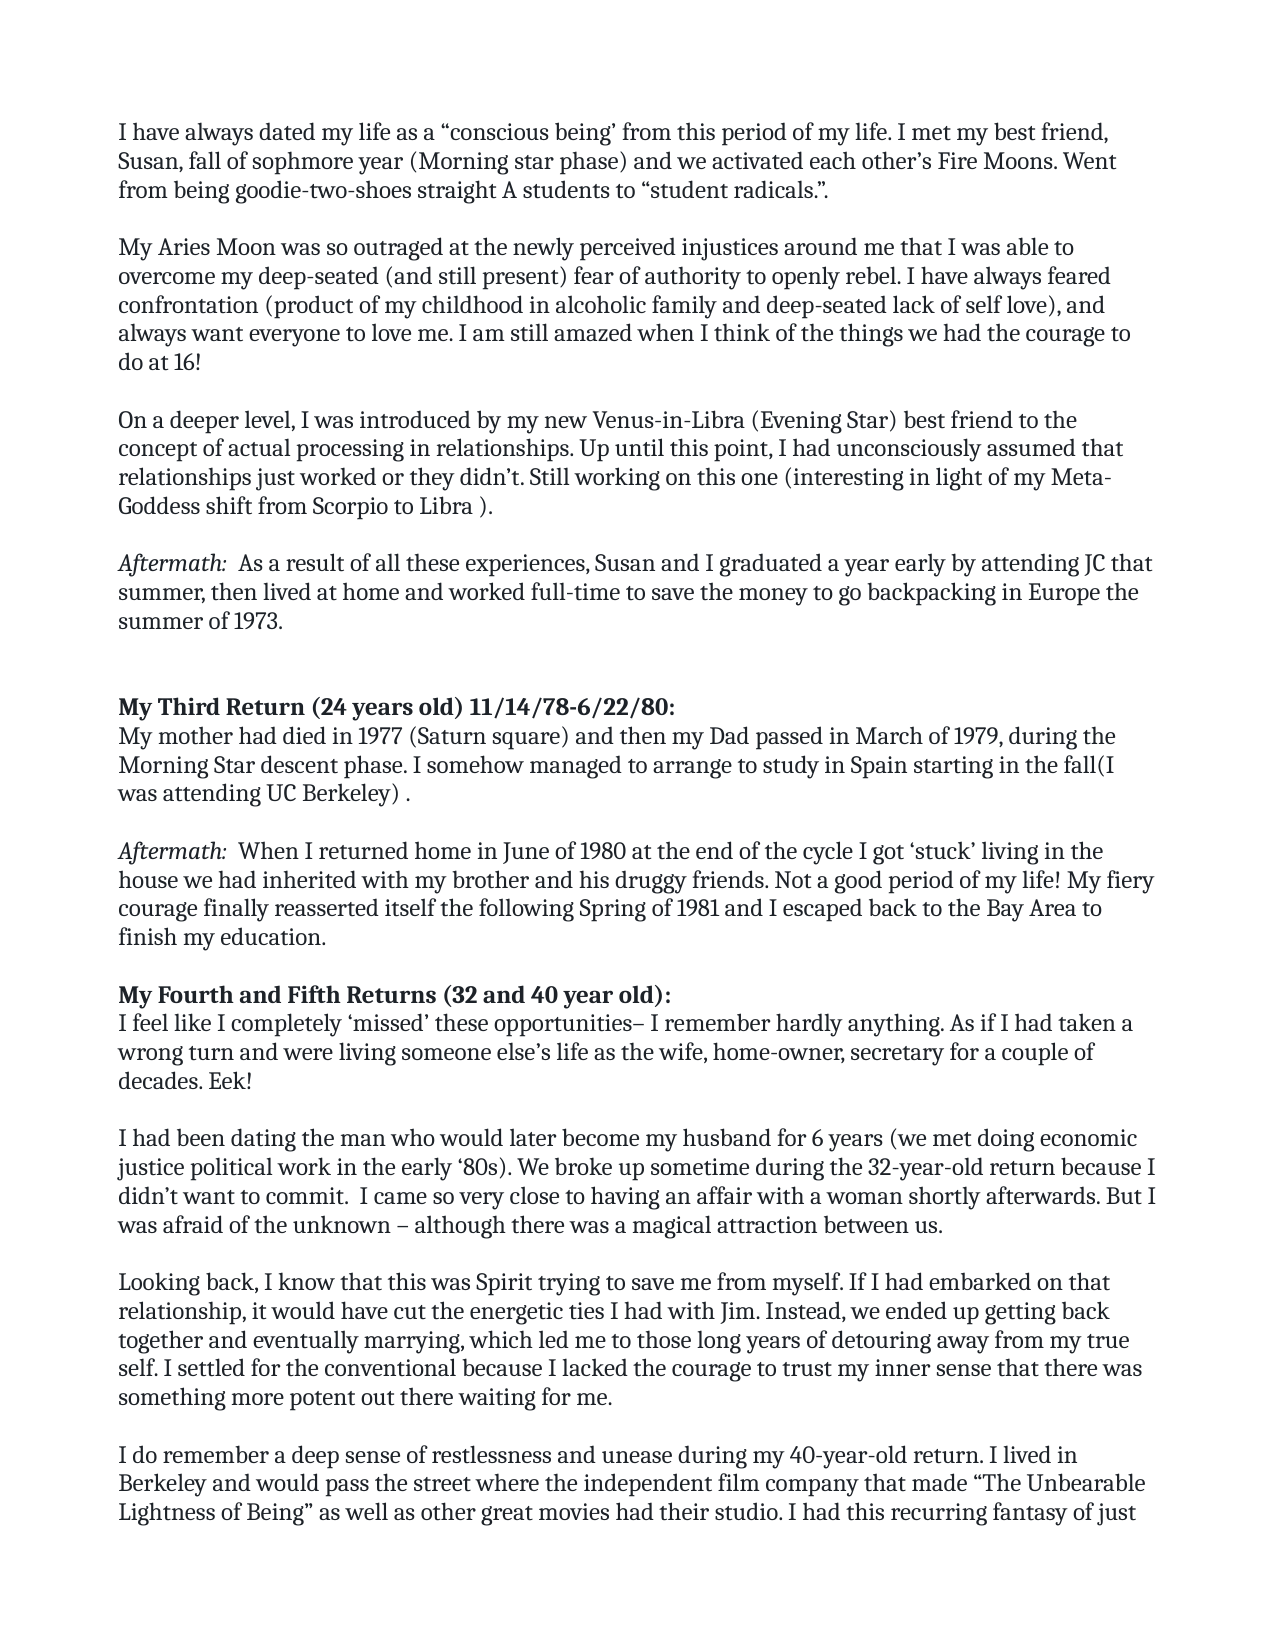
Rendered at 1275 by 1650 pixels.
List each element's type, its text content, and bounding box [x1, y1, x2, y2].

text Looking back, I know that this was Spirit trying to save me from myself. If I had embarked on that relationship, it would have cut the energetic ties I had with Jim. Instead, we ended up getting back together and eventually marrying, which led me to those long years of detouring away from my true self. I settled for the conventional because I lacked the courage to trust my inner sense that there was something more potent out there waiting for me. [118, 1268, 1157, 1412]
text I do remember a deep sense of restlessness and unease during my 40-year-old return. I lived in Berkeley and would pass the street where the independent film company that made “The Unbearable Lightness of Being” as well as other great movies had their studio. I had this recurring fantasy of just [118, 1441, 1157, 1527]
text My Fourth and Fifth Returns (32 and 40 year old): [118, 981, 1157, 1009]
text I feel like I completely ‘missed’ these opportunities– I remember hardly anything. As if I had taken a wrong turn and were living someone else’s life as the wife, home-owner, secretary for a couple of decades. Eek! [118, 1009, 1157, 1096]
text My mother had died in 1977 (Saturn square) and then my Dad passed in March of 1979, during the Morning Star descent phase. I somehow managed to arrange to study in Spain starting in the fall(I was attending UC Berkeley) . [118, 722, 1157, 808]
text I had been dating the man who would later become my husband for 6 years (we met doing economic justice political work in the early ‘80s). We broke up sometime during the 32-year-old return because I didn’t want to commit. I came so very close to having an affair with a woman shortly afterwards. But I was afraid of the unknown – although there was a magical attraction between us. [118, 1124, 1157, 1239]
text Aftermath: When I returned home in June of 1980 at the end of the cycle I got ‘stuck’ living in the house we had inherited with my brother and his druggy friends. Not a good period of my life! My fiery courage finally reasserted itself the following Spring of 1981 and I escaped back to the Bay Area to finish my education. [118, 837, 1157, 952]
text My Aries Moon was so outraged at the newly perceived injustices around me that I was able to overcome my deep-seated (and still present) fear of authority to openly rebel. I have always feared confrontation (product of my childhood in alcoholic family and deep-seated lack of self love), and always want everyone to love me. I am still amazed when I think of the things we had the courage to do at 16! [118, 233, 1157, 377]
text Aftermath: As a result of all these experiences, Susan and I graduated a year early by attending JC that summer, then lived at home and worked full-time to save the money to go backpacking in Europe the summer of 1973. [118, 549, 1157, 636]
text My Third Return (24 years old) 11/14/78-6/22/80: [118, 693, 1157, 722]
text I have always dated my life as a “conscious being’ from this period of my life. I met my best friend, Susan, fall of sophmore year (Morning star phase) and we activated each other’s Fire Moons. Went from being goodie-two-shoes straight A students to “student radicals.”. [118, 118, 1157, 204]
text On a deeper level, I was introduced by my new Venus-in-Libra (Evening Star) best friend to the concept of actual processing in relationships. Up until this point, I had unconsciously assumed that relationships just worked or they didn’t. Still working on this one (interesting in light of my Meta-Goddess shift from Scorpio to Libra ). [118, 406, 1157, 521]
